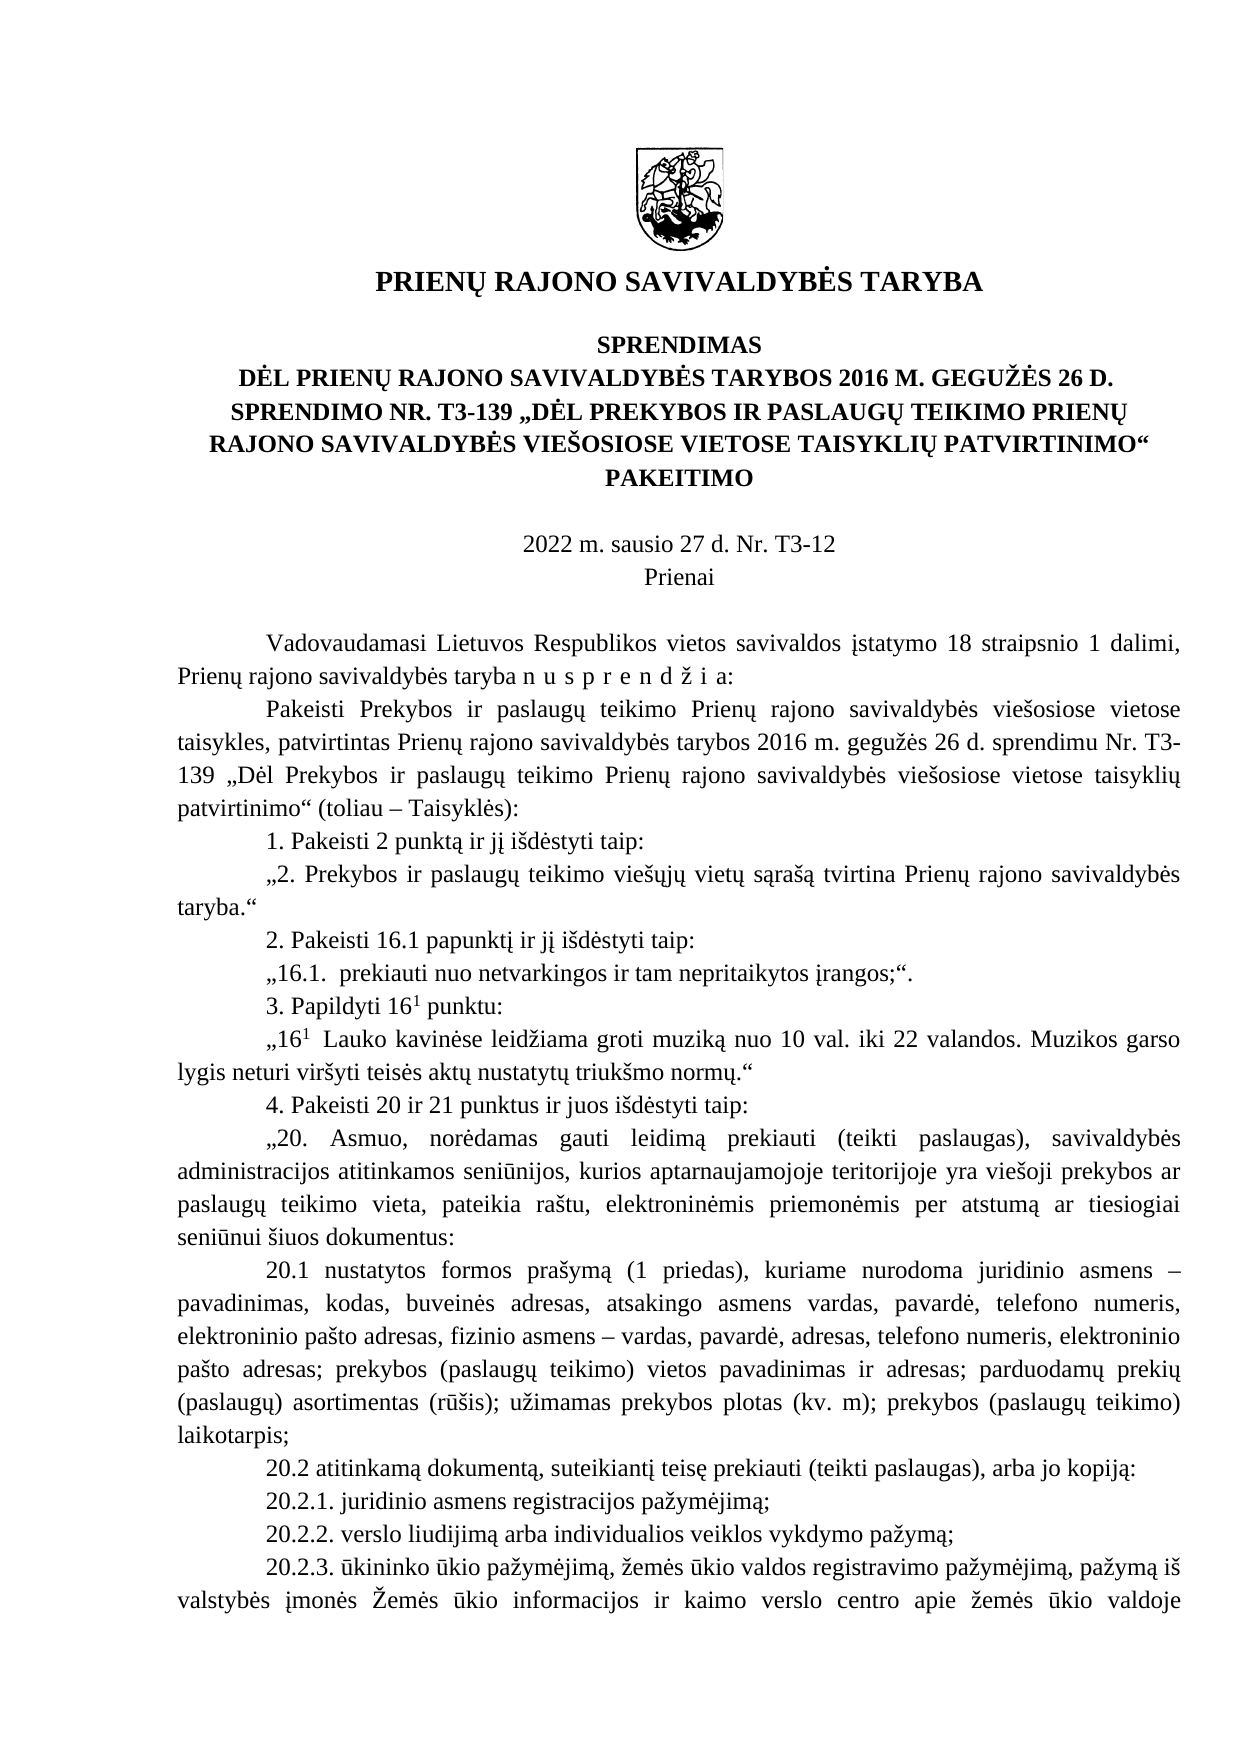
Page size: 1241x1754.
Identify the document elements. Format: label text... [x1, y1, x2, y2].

text Vadovaudamasi Lietuvos Respublikos vietos savivaldos įstatymo 18 straipsnio 1 dalimi, Prienų rajono savivaldybės taryba nusprendžia: [177, 628, 1182, 689]
text 20.2 atitinkamą dokumentą, suteikiantį teisę prekiauti (teikti paslaugas), arba jo kopiją: [177, 1453, 1182, 1482]
text „20. Asmuo, norėdamas gauti leidimą prekiauti (teikti paslaugas), savivaldybės administracijos atitinkamos seniūnijos, kurios aptarnaujamojoje teritorijoje yra viešoji prekybos ar paslaugų teikimo vieta, pateikia raštu, elektroninėmis priemonėmis per atstumą ar tiesiogiai seniūnui šiuos dokumentus: [177, 1123, 1182, 1251]
text 20.1 nustatytos formos prašymą (1 priedas), kuriame nurodoma juridinio asmens – pavadinimas, kodas, buveinės adresas, atsakingo asmens vardas, pavardė, telefono numeris, elektroninio pašto adresas, fizinio asmens – vardas, pavardė, adresas, telefono numeris, elektroninio pašto adresas; prekybos (paslaugų teikimo) vietos pavadinimas ir adresas; parduodamų prekių (paslaugų) asortimentas (rūšis); užimamas prekybos plotas (kv. m); prekybos (paslaugų teikimo) laikotarpis; [177, 1255, 1182, 1449]
text Prienai [177, 562, 1182, 590]
text SPRENDIMO NR. T3-139 „DĖL PREKYBOS IR PASLAUGŲ TEIKIMO PRIENŲ RAJONO SAVIVALDYBĖS VIEŠOSIOSE VIETOSE TAISYKLIŲ PATVIRTINIMO“ PAKEITIMO [177, 397, 1182, 491]
text „2. Prekybos ir paslaugų teikimo viešųjų vietų sąrašą tvirtina Prienų rajono savivaldybės taryba.“ [177, 859, 1182, 921]
text 4. Pakeisti 20 ir 21 punktus ir juos išdėstyti taip: [177, 1090, 1182, 1119]
text SPRENDIMAS [177, 331, 1182, 359]
text 20.2.3. ūkininko ūkio pažymėjimą, žemės ūkio valdos registravimo pažymėjimą, pažymą iš valstybės įmonės Žemės ūkio informacijos ir kaimo verslo centro apie žemės ūkio valdoje [177, 1552, 1182, 1614]
text 20.2.2. verslo liudijimą arba individualios veiklos vykdymo pažymą; [177, 1519, 1182, 1548]
text „16.1. prekiauti nuo netvarkingos ir tam nepritaikytos įrangos;“. [177, 958, 1182, 987]
text 3. Papildyti 161 punktu: [177, 991, 1182, 1020]
text 1. Pakeisti 2 punktą ir jį išdėstyti taip: [177, 826, 1182, 854]
text DĖL PRIENŲ RAJONO SAVIVALDYBĖS TARYBOS 2016 M. GEGUŽĖS 26 D. [177, 363, 1182, 392]
text 20.2.1. juridinio asmens registracijos pažymėjimą; [177, 1486, 1182, 1515]
text 2022 m. sausio 27 d. Nr. T3-12 [177, 529, 1182, 557]
text Pakeisti Prekybos ir paslaugų teikimo Prienų rajono savivaldybės viešosiose vietose taisykles, patvirtintas Prienų rajono savivaldybės tarybos 2016 m. gegužės 26 d. sprendimu Nr. T3-139 „Dėl Prekybos ir paslaugų teikimo Prienų rajono savivaldybės viešosiose vietose taisyklių patvirtinimo“ (toliau – Taisyklės): [177, 694, 1182, 822]
text PRIENŲ RAJONO SAVIVALDYBĖS TARYBA [177, 264, 1182, 297]
text 2. Pakeisti 16.1 papunktį ir jį išdėstyti taip: [177, 925, 1182, 954]
text „161 Lauko kavinėse leidžiama groti muziką nuo 10 val. iki 22 valandos. Muzikos garso lygis neturi viršyti teisės aktų nustatytų triukšmo normų.“ [177, 1024, 1182, 1086]
